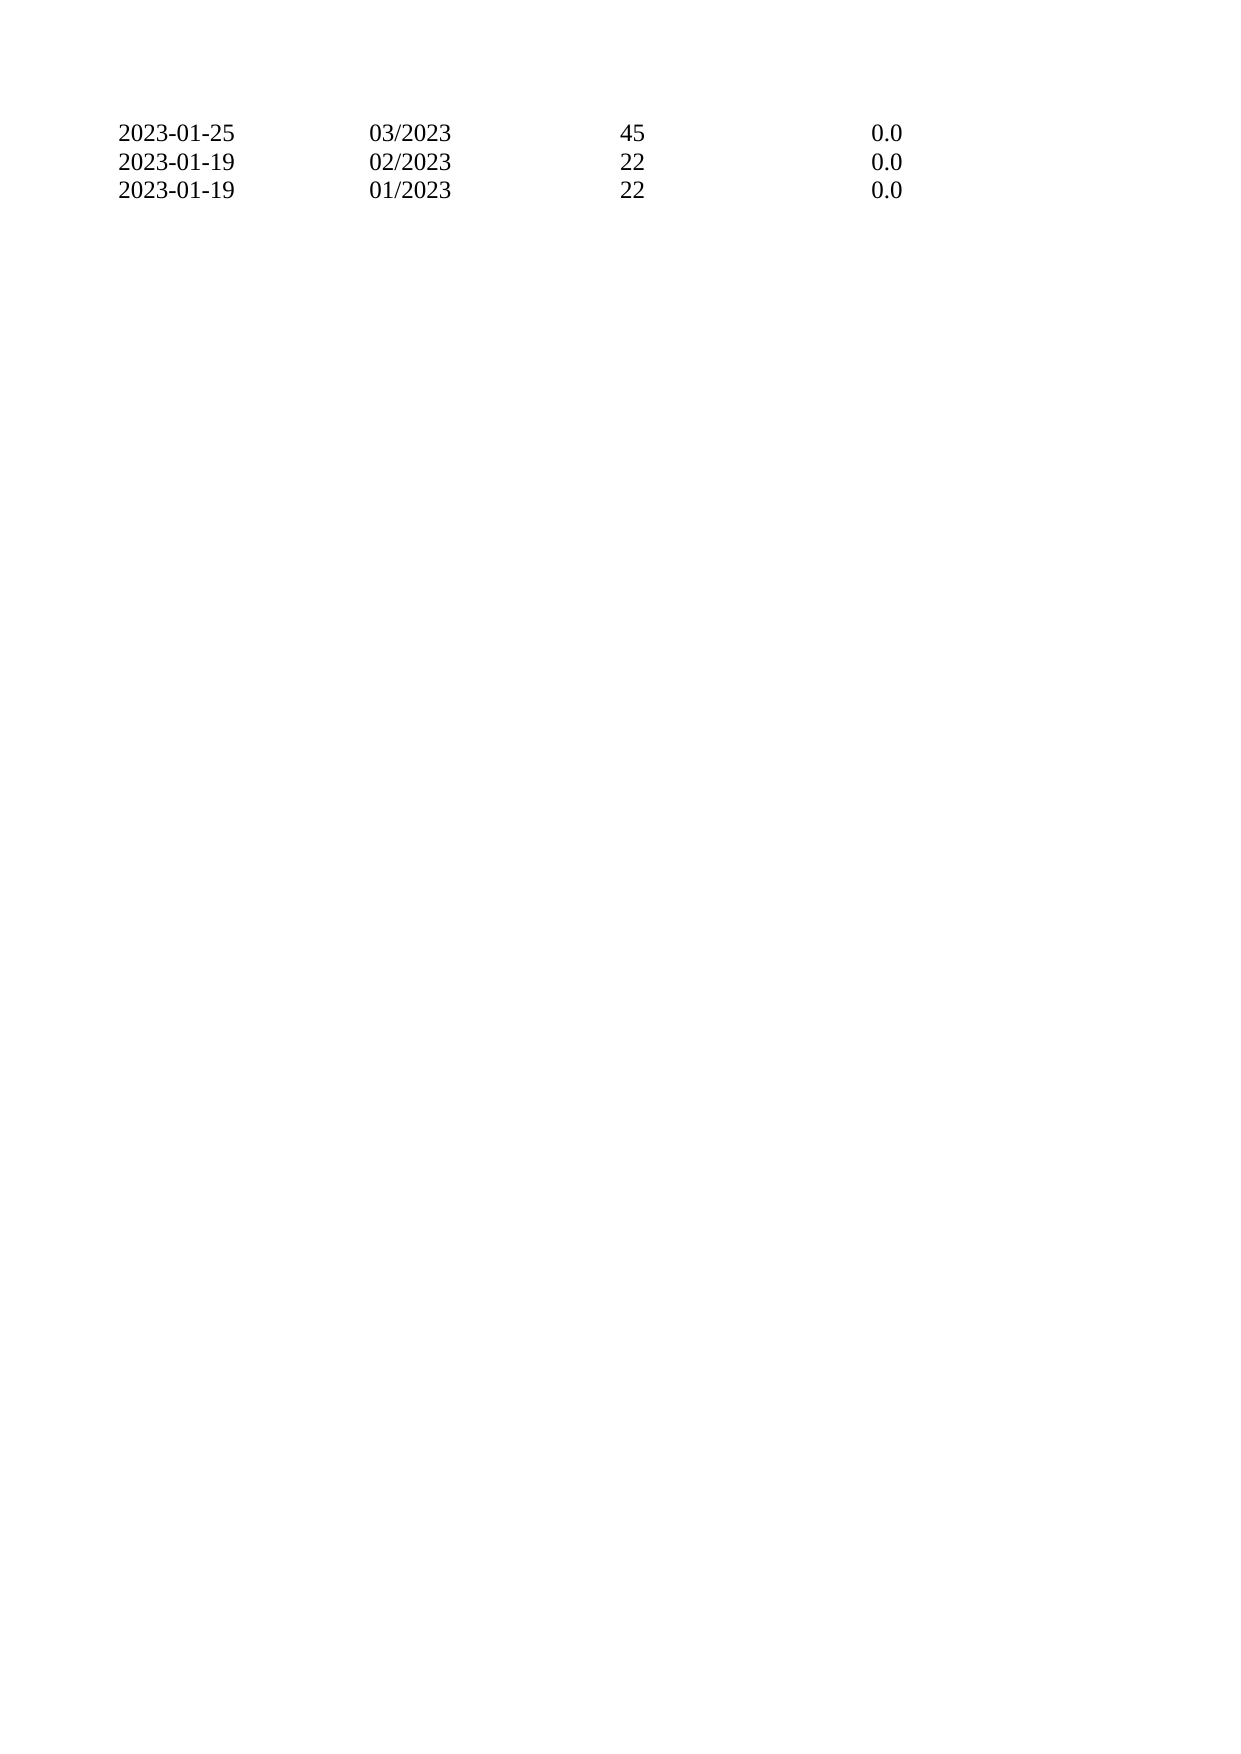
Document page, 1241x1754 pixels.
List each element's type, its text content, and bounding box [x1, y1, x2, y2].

table_cell 45 [620, 118, 871, 147]
table_cell 2023-01-25 [118, 118, 369, 147]
table_cell 0.0 [871, 176, 1122, 204]
table_cell 0.0 [871, 118, 1122, 147]
table_cell 0.0 [871, 147, 1122, 176]
table_cell 01/2023 [369, 176, 620, 204]
table_cell 2023-01-19 [118, 147, 369, 176]
table_cell 02/2023 [369, 147, 620, 176]
table_cell 22 [620, 147, 871, 176]
table_cell 03/2023 [369, 118, 620, 147]
table_cell 22 [620, 176, 871, 204]
table_cell 2023-01-19 [118, 176, 369, 204]
